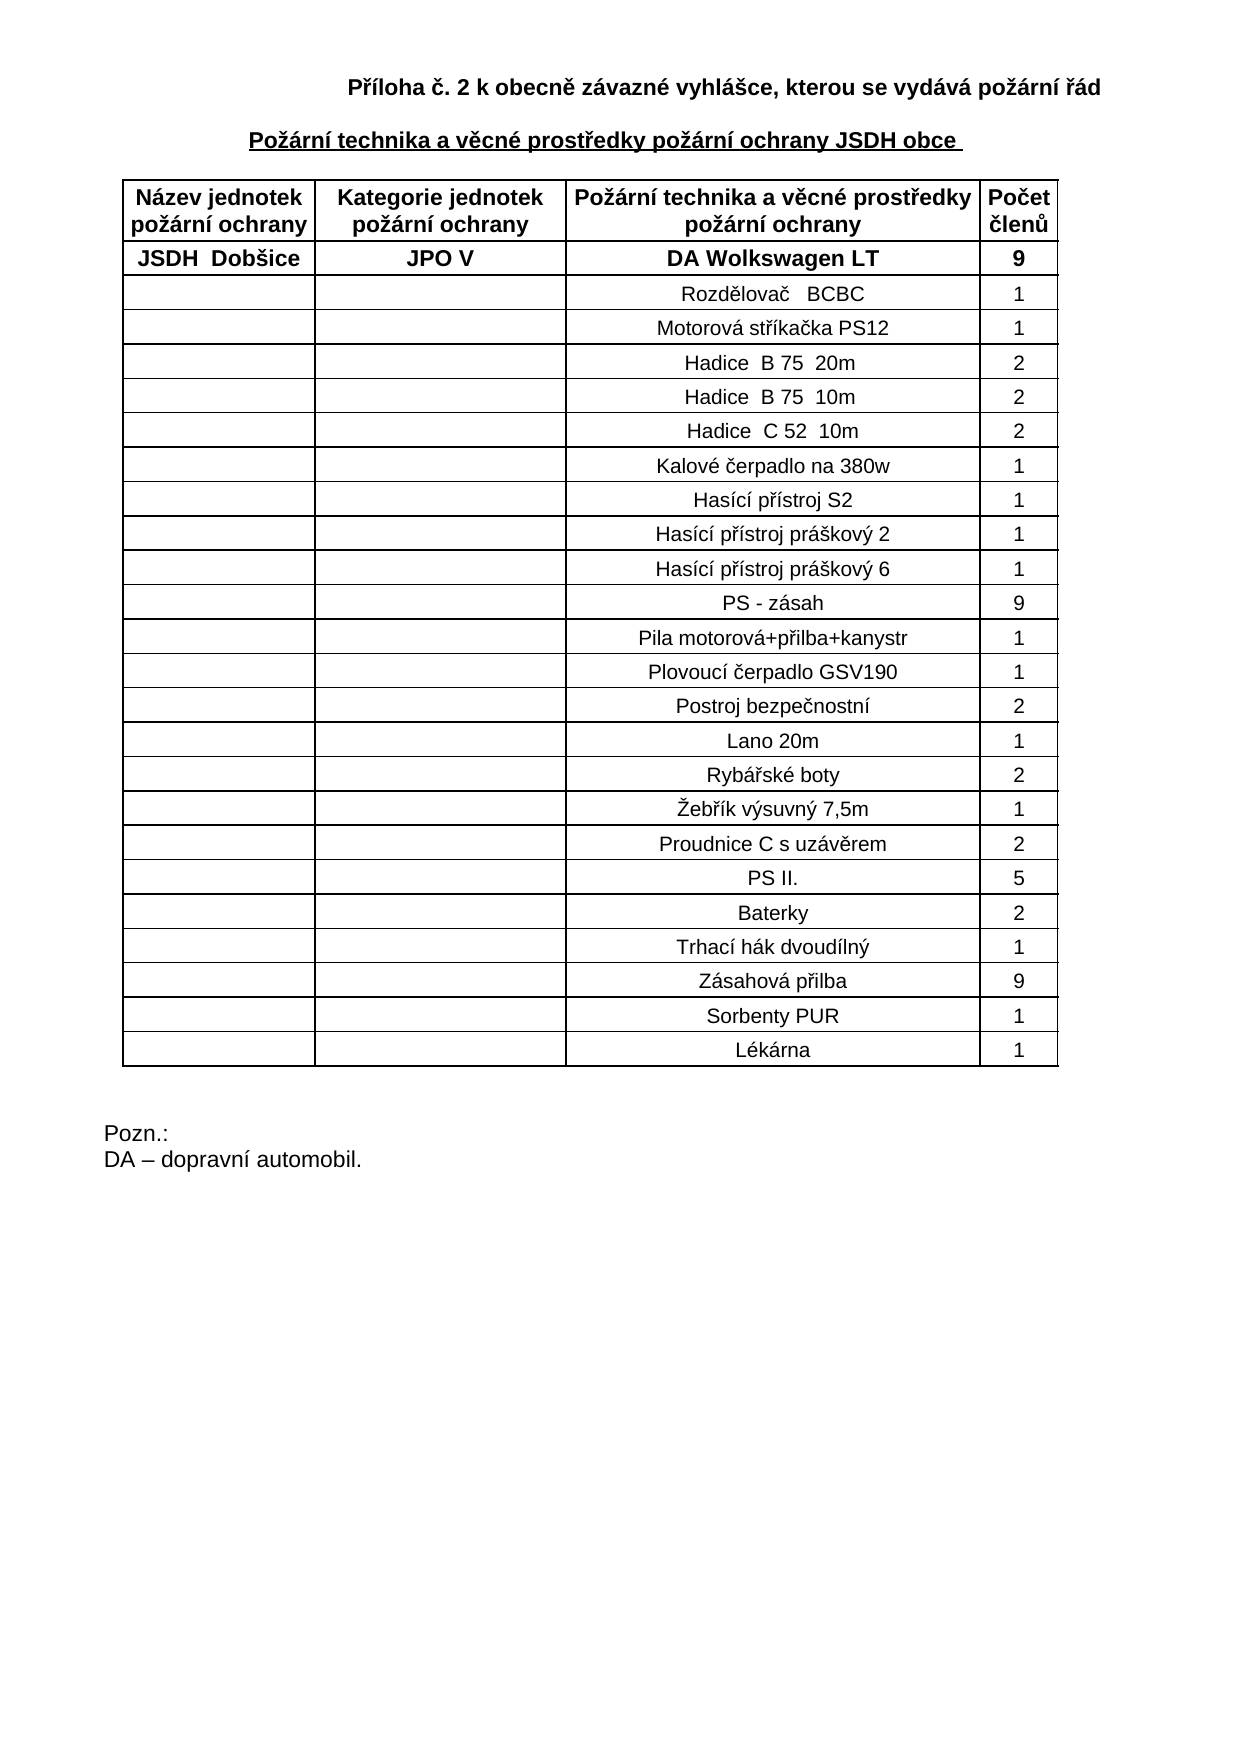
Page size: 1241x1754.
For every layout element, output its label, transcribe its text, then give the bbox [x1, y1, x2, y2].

table_cell Plovoucí čerpadlo GSV190 [567, 654, 979, 687]
table_cell Rozdělovač BCBC [567, 276, 979, 309]
table_cell [316, 963, 565, 996]
table_cell Kalové čerpadlo na 380w [567, 448, 979, 481]
table_cell [124, 792, 314, 824]
table_cell [316, 517, 565, 549]
table_cell 2 [981, 413, 1057, 446]
table_cell JSDH Dobšice [124, 242, 314, 274]
table_cell 1 [981, 654, 1057, 687]
table_cell Hadice B 75 20m [567, 345, 979, 377]
table_cell [316, 654, 565, 687]
table_cell 2 [981, 345, 1057, 377]
table_cell [316, 826, 565, 859]
table_cell Hadice B 75 10m [567, 379, 979, 412]
table_cell 1 [981, 998, 1057, 1031]
table_cell [124, 963, 314, 996]
table_cell 1 [981, 517, 1057, 549]
table_cell 1 [981, 929, 1057, 962]
table_cell [124, 1032, 314, 1065]
table_cell [316, 895, 565, 927]
table_header Počet členů [981, 181, 1057, 240]
table_cell [124, 620, 314, 652]
table_cell 1 [981, 723, 1057, 756]
table_cell [316, 379, 565, 412]
table_cell Hasící přístroj S2 [567, 482, 979, 515]
table_cell Motorová stříkačka PS12 [567, 310, 979, 343]
text Příloha č. 2 k obecně závazné vyhlášce, kterou se vydává požární řád [103, 74, 1107, 100]
table_cell 9 [981, 242, 1057, 274]
text Pozn.: [103, 1119, 1107, 1146]
table_cell [316, 585, 565, 618]
table_cell [124, 998, 314, 1031]
table_cell [316, 1032, 565, 1065]
table_cell [124, 310, 314, 343]
table_cell 1 [981, 1032, 1057, 1065]
table_cell [124, 413, 314, 446]
text DA – dopravní automobil. [103, 1146, 1107, 1172]
table_cell [124, 551, 314, 584]
table_cell [124, 345, 314, 377]
table_cell [316, 998, 565, 1031]
table_cell [124, 929, 314, 962]
table_header Požární technika a věcné prostředky požární ochrany [567, 181, 979, 240]
table_cell [124, 276, 314, 309]
table_cell Žebřík výsuvný 7,5m [567, 792, 979, 824]
table_cell [316, 792, 565, 824]
table_cell Trhací hák dvoudílný [567, 929, 979, 962]
table_cell [316, 929, 565, 962]
table_cell Pila motorová+přilba+kanystr [567, 620, 979, 652]
table_cell [316, 413, 565, 446]
table_cell Hadice C 52 10m [567, 413, 979, 446]
table_cell [124, 379, 314, 412]
table_cell [316, 757, 565, 790]
table_cell 9 [981, 585, 1057, 618]
table_cell DA Wolkswagen LT [567, 242, 979, 274]
table_cell 2 [981, 688, 1057, 721]
table_cell [124, 757, 314, 790]
table_cell [124, 482, 314, 515]
table_cell [316, 310, 565, 343]
table_cell Hasící přístroj práškový 2 [567, 517, 979, 549]
table_cell [316, 688, 565, 721]
table_cell Lékárna [567, 1032, 979, 1065]
table_cell [316, 860, 565, 893]
table_cell 1 [981, 482, 1057, 515]
table_cell [316, 276, 565, 309]
table_cell [316, 620, 565, 652]
table_cell 1 [981, 551, 1057, 584]
table_cell PS - zásah [567, 585, 979, 618]
table_cell [124, 826, 314, 859]
table_cell 2 [981, 757, 1057, 790]
table_cell [316, 345, 565, 377]
table_cell 2 [981, 895, 1057, 927]
table_cell [316, 551, 565, 584]
table_cell 1 [981, 620, 1057, 652]
table_cell [316, 482, 565, 515]
table_cell [124, 517, 314, 549]
table_cell [124, 723, 314, 756]
table_cell Rybářské boty [567, 757, 979, 790]
table_cell Postroj bezpečnostní [567, 688, 979, 721]
table_cell [124, 688, 314, 721]
table_cell 9 [981, 963, 1057, 996]
table_cell [124, 895, 314, 927]
table_cell Sorbenty PUR [567, 998, 979, 1031]
table_header Kategorie jednotek požární ochrany [316, 181, 565, 240]
table_cell 5 [981, 860, 1057, 893]
table_cell Zásahová přilba [567, 963, 979, 996]
table_cell [124, 860, 314, 893]
table_cell 1 [981, 792, 1057, 824]
table_cell 1 [981, 448, 1057, 481]
table_cell Baterky [567, 895, 979, 927]
table_cell Proudnice C s uzávěrem [567, 826, 979, 859]
table_cell Hasící přístroj práškový 6 [567, 551, 979, 584]
table_cell PS II. [567, 860, 979, 893]
table_cell [316, 723, 565, 756]
table_header Název jednotek požární ochrany [124, 181, 314, 240]
table_cell 1 [981, 310, 1057, 343]
table_cell JPO V [316, 242, 565, 274]
table_cell Lano 20m [567, 723, 979, 756]
table_cell [124, 448, 314, 481]
table_cell 2 [981, 379, 1057, 412]
text Požární technika a věcné prostředky požární ochrany JSDH obce [103, 127, 1107, 153]
table_cell [316, 448, 565, 481]
table_cell [124, 585, 314, 618]
table_cell 2 [981, 826, 1057, 859]
table_cell 1 [981, 276, 1057, 309]
table_cell [124, 654, 314, 687]
